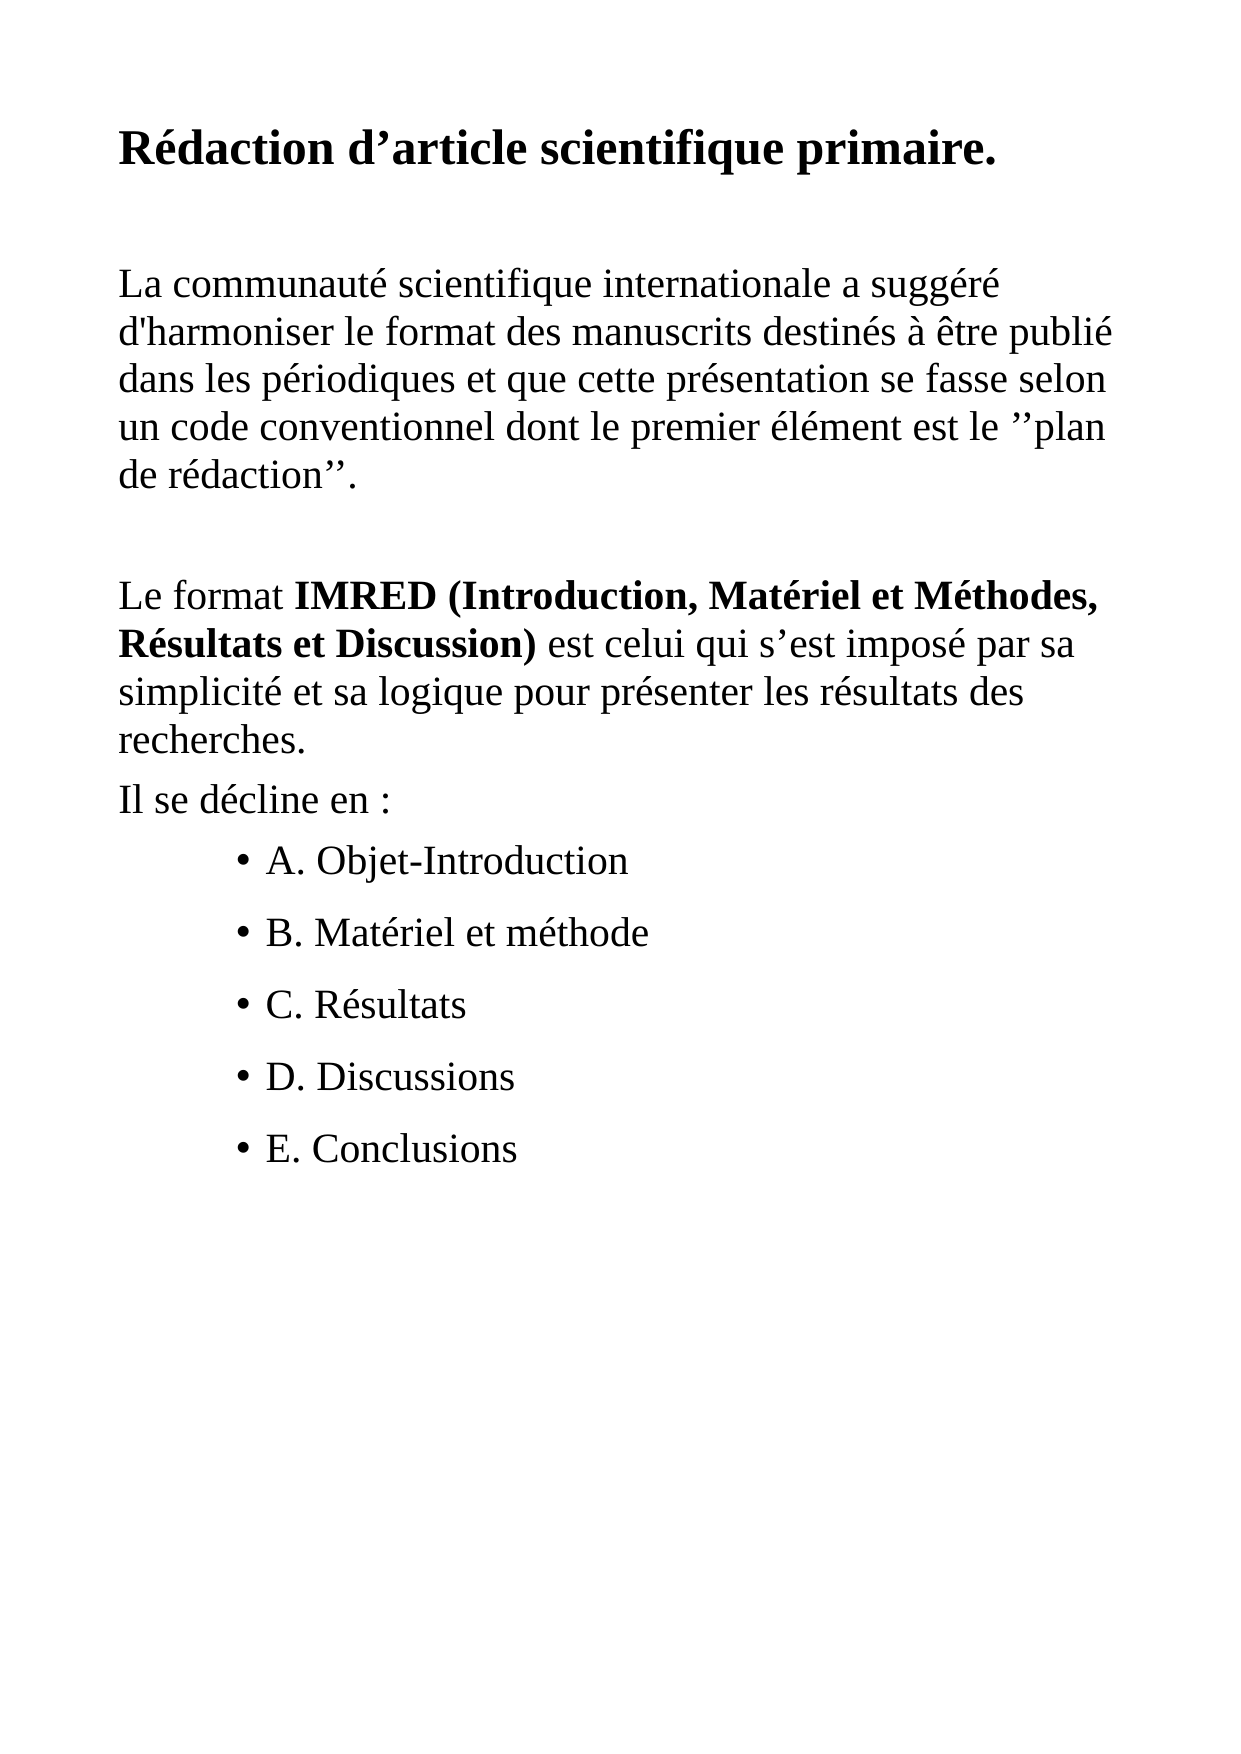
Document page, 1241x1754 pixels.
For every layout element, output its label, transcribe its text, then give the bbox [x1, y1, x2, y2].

list E. Conclusions [236, 1123, 1122, 1171]
list B. Matériel et méthode [236, 907, 1122, 955]
text Il se décline en : [118, 775, 1122, 823]
text Le format IMRED (Introduction, Matériel et Méthodes, Résultats et Discussion) est celui qui s’est imposé par sa simplicité et sa logique pour présenter les résultats des recherches. [118, 571, 1122, 762]
list D. Discussions [236, 1051, 1122, 1099]
list C. Résultats [236, 979, 1122, 1027]
text Rédaction d’article scientifique primaire. [118, 118, 1122, 176]
text La communauté scientifique internationale a suggéré d'harmoniser le format des manuscrits destinés à être publié dans les périodiques et que cette présentation se fasse selon un code conventionnel dont le premier élément est le ’’plan de rédaction’’. [118, 258, 1122, 498]
list A. Objet-Introduction [236, 835, 1122, 883]
